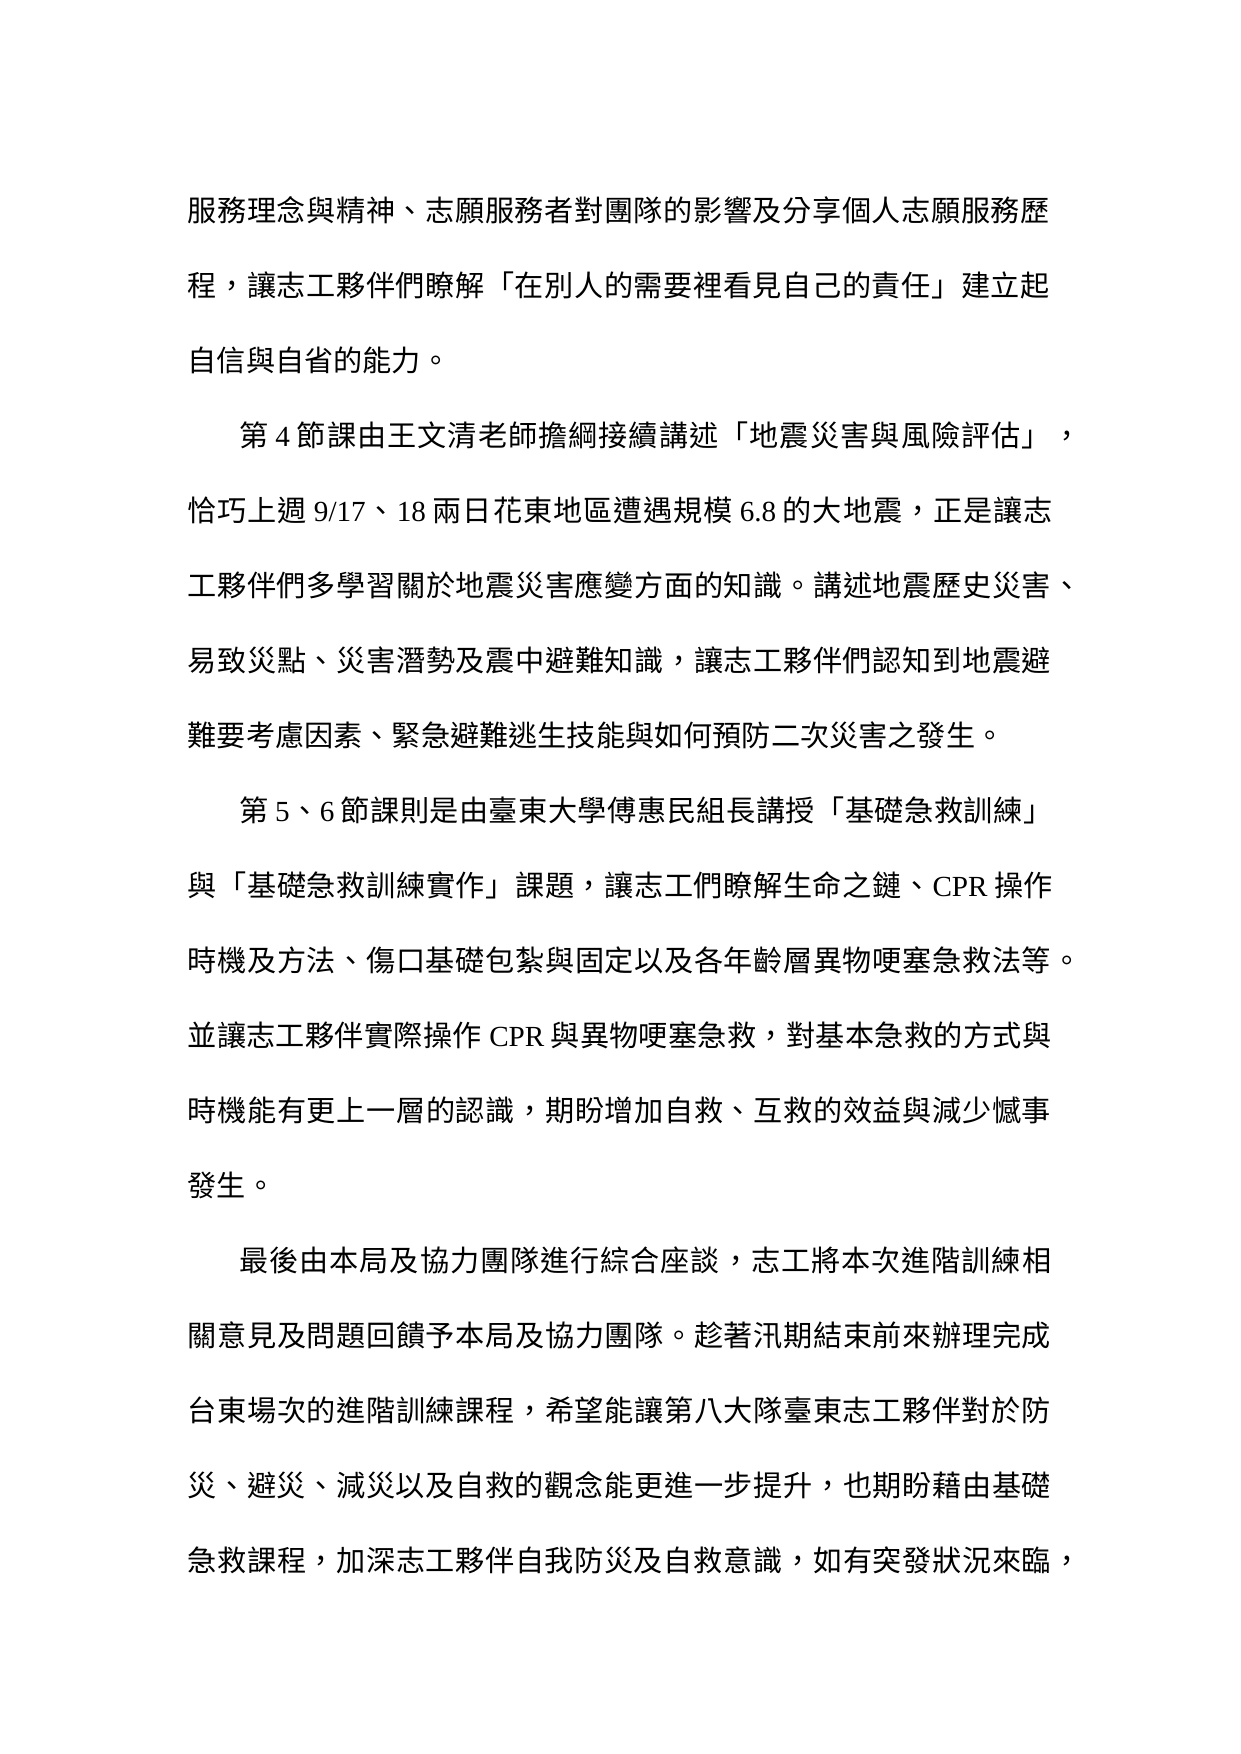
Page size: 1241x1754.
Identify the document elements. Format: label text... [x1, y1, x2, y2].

text 最後由本局及協力團隊進行綜合座談，志工將本次進階訓練相關意見及問題回饋予本局及協力團隊。趁著汛期結束前來辦理完成台東場次的進階訓練課程，希望能讓第八大隊臺東志工夥伴對於防災、避災、減災以及自救的觀念能更進一步提升，也期盼藉由基礎急救課程，加深志工夥伴自我防災及自救意識，如有突發狀況來臨，能在短時間內做出正確的應變處置。 [187, 1214, 1053, 1589]
text 第5、6節課則是由臺東大學傅惠民組長講授「基礎急救訓練」與「基礎急救訓練實作」課題，讓志工們瞭解生命之鏈、CPR操作時機及方法、傷口基礎包紮與固定以及各年齡層異物哽塞急救法等。並讓志工夥伴實際操作CPR與異物哽塞急救，對基本急救的方式與時機能有更上一層的認識，期盼增加自救、互救的效益與減少憾事發生。 [187, 764, 1053, 1214]
text 第4節課由王文清老師擔綱接續講述「地震災害與風險評估」，恰巧上週9/17、18兩日花東地區遭遇規模6.8的大地震，正是讓志工夥伴們多學習關於地震災害應變方面的知識。講述地震歷史災害、易致災點、災害潛勢及震中避難知識，讓志工夥伴們認知到地震避難要考慮因素、緊急避難逃生技能與如何預防二次災害之發生。 [187, 389, 1053, 764]
text 服務理念與精神、志願服務者對團隊的影響及分享個人志願服務歷程，讓志工夥伴們瞭解「在別人的需要裡看見自己的責任」建立起自信與自省的能力。 [187, 164, 1053, 389]
